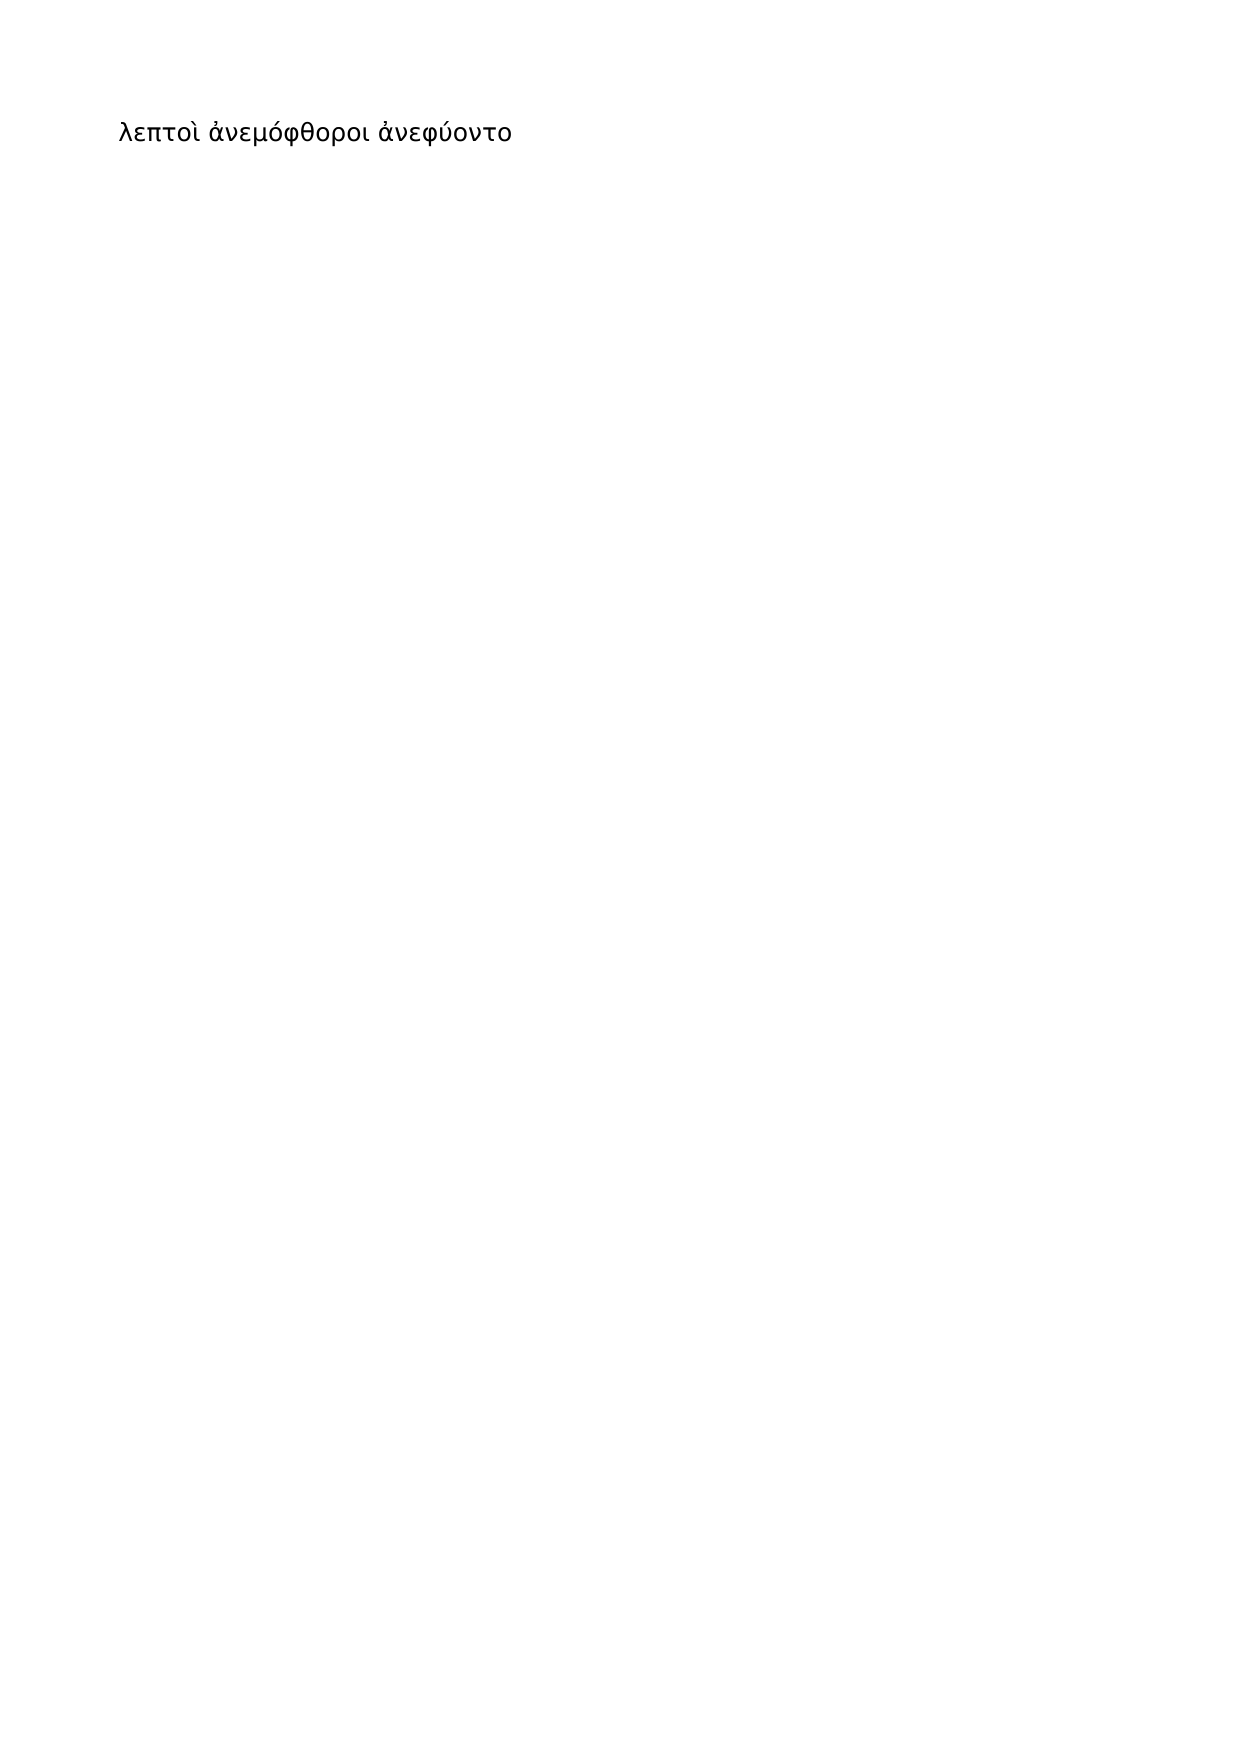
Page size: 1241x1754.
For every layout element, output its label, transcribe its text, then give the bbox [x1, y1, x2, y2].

text λεπτοὶ ἀνεμόφθοροι ἀνεφύοντο [118, 118, 1122, 147]
